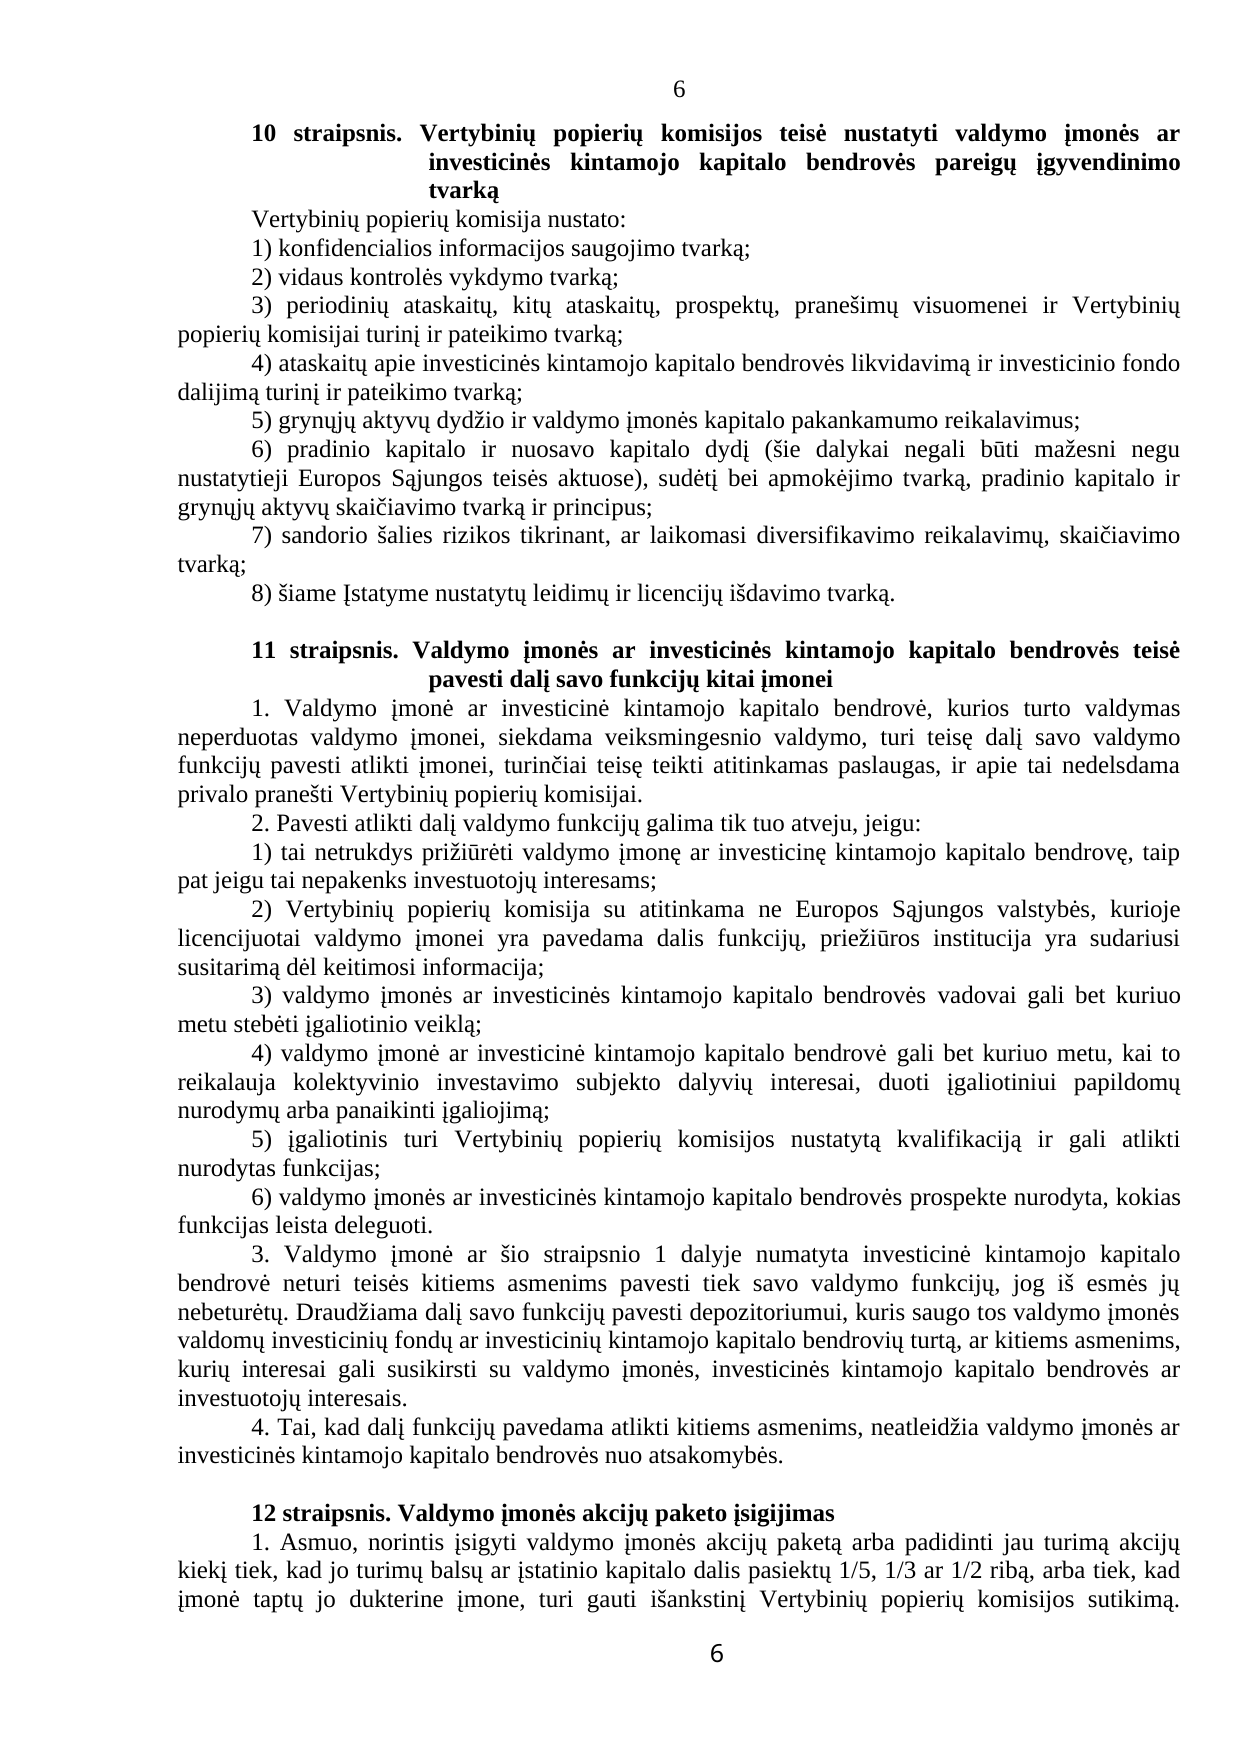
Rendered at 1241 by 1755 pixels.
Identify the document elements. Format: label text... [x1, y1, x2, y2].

text 1. Asmuo, norintis įsigyti valdymo įmonės akcijų paketą arba padidinti jau turimą akcijų kiekį tiek, kad jo turimų balsų ar įstatinio kapitalo dalis pasiektų 1/5, 1/3 ar 1/2 ribą, arba tiek, kad įmonė taptų jo dukterine įmone, turi gauti išankstinį Vertybinių popierių komisijos sutikimą. [177, 1527, 1181, 1613]
text 10 straipsnis. Vertybinių popierių komisijos teisė nustatyti valdymo įmonės ar investicinės kintamojo kapitalo bendrovės pareigų įgyvendinimo tvarką [251, 118, 1181, 204]
text 8) šiame Įstatyme nustatytų leidimų ir licencijų išdavimo tvarką. [177, 578, 1181, 607]
text 5) grynųjų aktyvų dydžio ir valdymo įmonės kapitalo pakankamumo reikalavimus; [177, 406, 1181, 434]
text 3) valdymo įmonės ar investicinės kintamojo kapitalo bendrovės vadovai gali bet kuriuo metu stebėti įgaliotinio veiklą; [177, 981, 1181, 1038]
text 4. Tai, kad dalį funkcijų pavedama atlikti kitiems asmenims, neatleidžia valdymo įmonės ar investicinės kintamojo kapitalo bendrovės nuo atsakomybės. [177, 1412, 1181, 1469]
text 3. Valdymo įmonė ar šio straipsnio 1 dalyje numatyta investicinė kintamojo kapitalo bendrovė neturi teisės kitiems asmenims pavesti tiek savo valdymo funkcijų, jog iš esmės jų nebeturėtų. Draudžiama dalį savo funkcijų pavesti depozitoriumui, kuris saugo tos valdymo įmonės valdomų investicinių fondų ar investicinių kintamojo kapitalo bendrovių turtą, ar kitiems asmenims, kurių interesai gali susikirsti su valdymo įmonės, investicinės kintamojo kapitalo bendrovės ar investuotojų interesais. [177, 1239, 1181, 1412]
text 12 straipsnis. Valdymo įmonės akcijų paketo įsigijimas [177, 1498, 1181, 1527]
text 1) tai netrukdys prižiūrėti valdymo įmonę ar investicinę kintamojo kapitalo bendrovę, taip pat jeigu tai nepakenks investuotojų interesams; [177, 837, 1181, 894]
text 7) sandorio šalies rizikos tikrinant, ar laikomasi diversifikavimo reikalavimų, skaičiavimo tvarką; [177, 521, 1181, 578]
text 2. Pavesti atlikti dalį valdymo funkcijų galima tik tuo atveju, jeigu: [177, 808, 1181, 837]
text Vertybinių popierių komisija nustato: [177, 204, 1181, 233]
text 3) periodinių ataskaitų, kitų ataskaitų, prospektų, pranešimų visuomenei ir Vertybinių popierių komisijai turinį ir pateikimo tvarką; [177, 291, 1181, 348]
text 6) pradinio kapitalo ir nuosavo kapitalo dydį (šie dalykai negali būti mažesni negu nustatytieji Europos Sąjungos teisės aktuose), sudėtį bei apmokėjimo tvarką, pradinio kapitalo ir grynųjų aktyvų skaičiavimo tvarką ir principus; [177, 434, 1181, 521]
text 4) ataskaitų apie investicinės kintamojo kapitalo bendrovės likvidavimą ir investicinio fondo dalijimą turinį ir pateikimo tvarką; [177, 348, 1181, 406]
text 6) valdymo įmonės ar investicinės kintamojo kapitalo bendrovės prospekte nurodyta, kokias funkcijas leista deleguoti. [177, 1182, 1181, 1239]
text 1. Valdymo įmonė ar investicinė kintamojo kapitalo bendrovė, kurios turto valdymas neperduotas valdymo įmonei, siekdama veiksmingesnio valdymo, turi teisę dalį savo valdymo funkcijų pavesti atlikti įmonei, turinčiai teisę teikti atitinkamas paslaugas, ir apie tai nedelsdama privalo pranešti Vertybinių popierių komisijai. [177, 693, 1181, 808]
text 4) valdymo įmonė ar investicinė kintamojo kapitalo bendrovė gali bet kuriuo metu, kai to reikalauja kolektyvinio investavimo subjekto dalyvių interesai, duoti įgaliotiniui papildomų nurodymų arba panaikinti įgaliojimą; [177, 1038, 1181, 1124]
text 2) vidaus kontrolės vykdymo tvarką; [177, 262, 1181, 291]
text 1) konfidencialios informacijos saugojimo tvarką; [177, 233, 1181, 262]
text 11 straipsnis. Valdymo įmonės ar investicinės kintamojo kapitalo bendrovės teisė pavesti dalį savo funkcijų kitai įmonei [251, 636, 1181, 693]
text 5) įgaliotinis turi Vertybinių popierių komisijos nustatytą kvalifikaciją ir gali atlikti nurodytas funkcijas; [177, 1124, 1181, 1182]
text 2) Vertybinių popierių komisija su atitinkama ne Europos Sąjungos valstybės, kurioje licencijuotai valdymo įmonei yra pavedama dalis funkcijų, priežiūros institucija yra sudariusi susitarimą dėl keitimosi informacija; [177, 894, 1181, 981]
